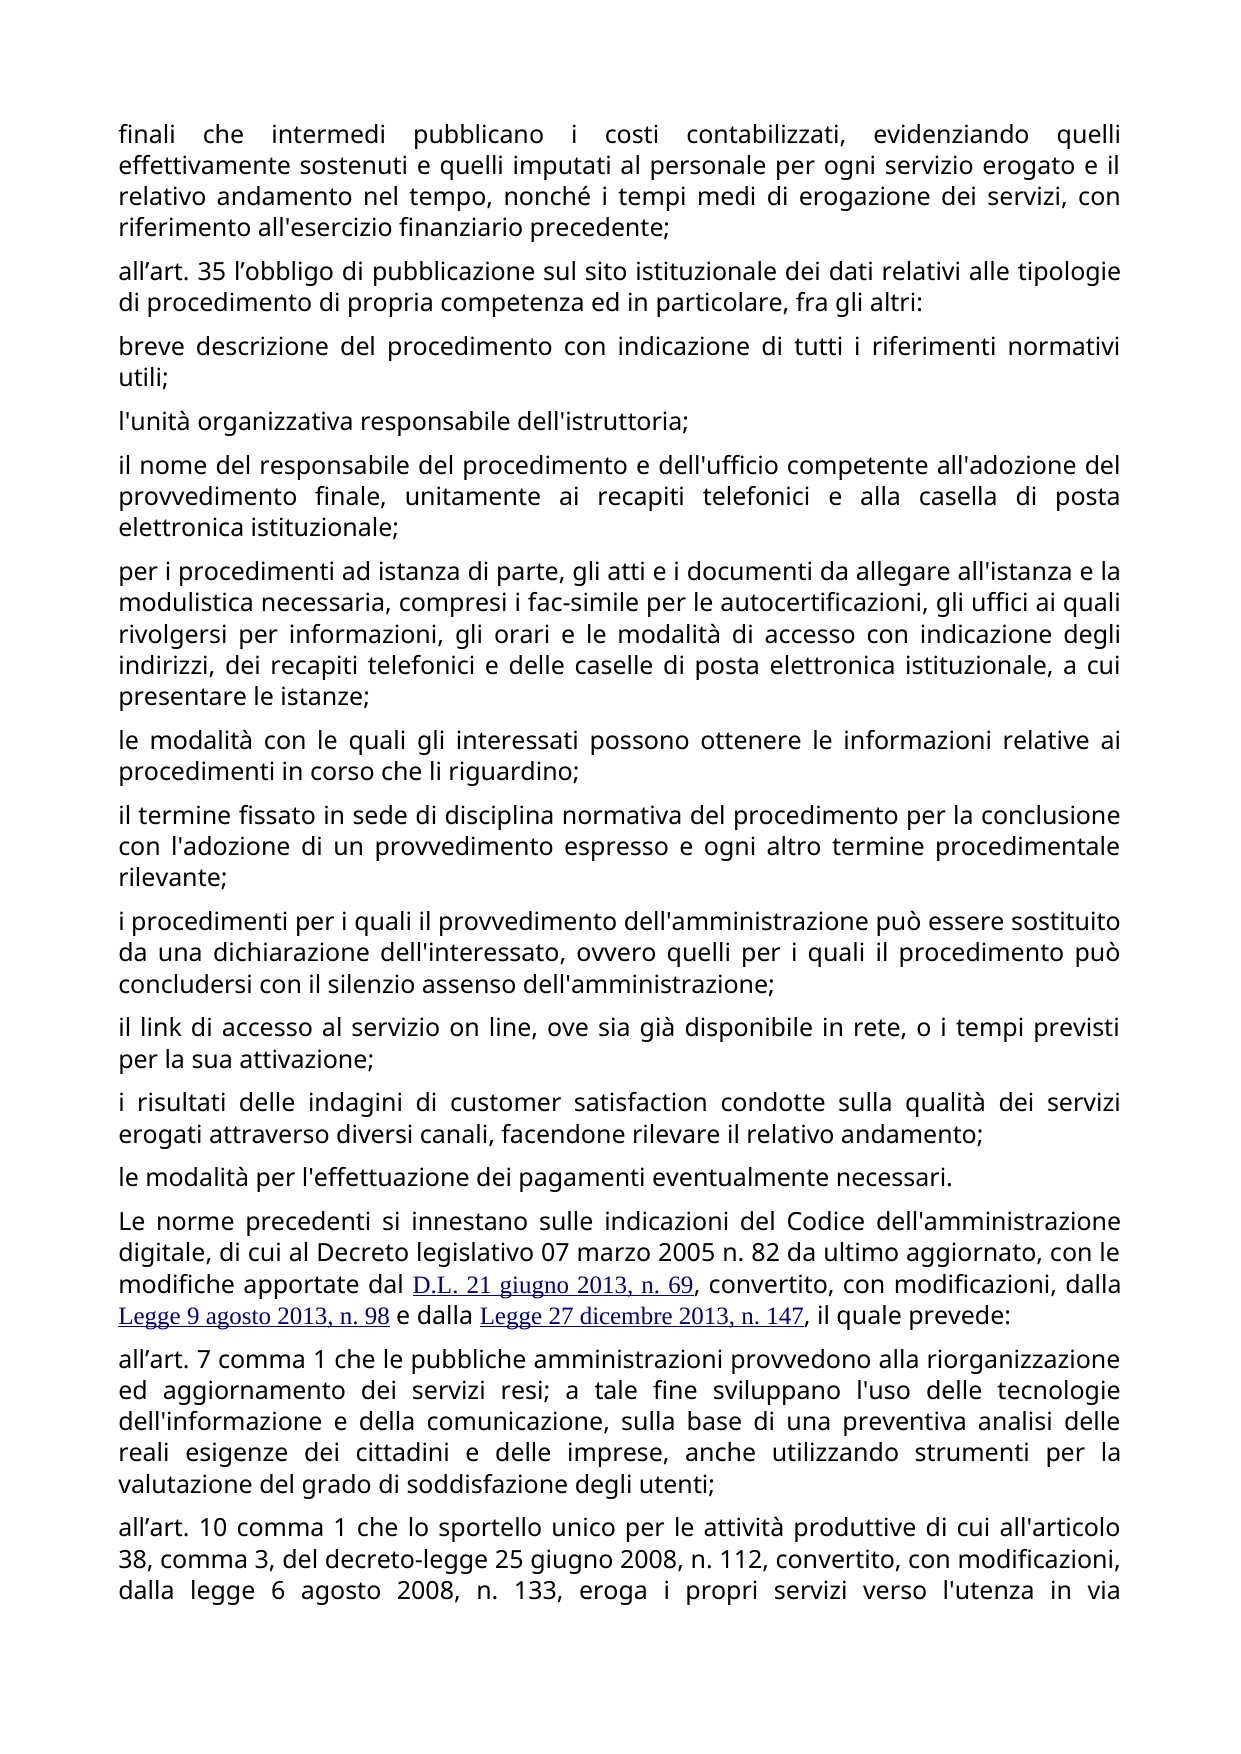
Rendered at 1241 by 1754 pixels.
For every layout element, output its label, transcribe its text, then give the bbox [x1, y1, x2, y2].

text per i procedimenti ad istanza di parte, gli atti e i documenti da allegare all'istanza e la modulistica necessaria, compresi i fac-simile per le autocertificazioni, gli uffici ai quali rivolgersi per informazioni, gli orari e le modalità di accesso con indicazione degli indirizzi, dei recapiti telefonici e delle caselle di posta elettronica istituzionale, a cui presentare le istanze; [118, 556, 1122, 712]
text l'unità organizzativa responsabile dell'istruttoria; [118, 406, 1122, 437]
text Le norme precedenti si innestano sulle indicazioni del Codice dell'amministrazione digitale, di cui al Decreto legislativo 07 marzo 2005 n. 82 da ultimo aggiornato, con le modifiche apportate dal D.L. 21 giugno 2013, n. 69, convertito, con modificazioni, dalla Legge 9 agosto 2013, n. 98 e dalla Legge 27 dicembre 2013, n. 147, il quale prevede: [118, 1206, 1122, 1331]
text il termine fissato in sede di disciplina normativa del procedimento per la conclusione con l'adozione di un provvedimento espresso e ogni altro termine procedimentale rilevante; [118, 799, 1122, 893]
text all’art. 10 comma 1 che lo sportello unico per le attività produttive di cui all'articolo 38, comma 3, del decreto-legge 25 giugno 2008, n. 112, convertito, con modificazioni, dalla legge 6 agosto 2008, n. 133, eroga i propri servizi verso l'utenza in via [118, 1512, 1122, 1606]
text il nome del responsabile del procedimento e dell'ufficio competente all'adozione del provvedimento finale, unitamente ai recapiti telefonici e alla casella di posta elettronica istituzionale; [118, 449, 1122, 543]
text finali che intermedi pubblicano i costi contabilizzati, evidenziando quelli effettivamente sostenuti e quelli imputati al personale per ogni servizio erogato e il relativo andamento nel tempo, nonché i tempi medi di erogazione dei servizi, con riferimento all'esercizio finanziario precedente; [118, 118, 1122, 243]
text all’art. 35 l’obbligo di pubblicazione sul sito istituzionale dei dati relativi alle tipologie di procedimento di propria competenza ed in particolare, fra gli altri: [118, 256, 1122, 318]
text il link di accesso al servizio on line, ove sia già disponibile in rete, o i tempi previsti per la sua attivazione; [118, 1012, 1122, 1074]
text breve descrizione del procedimento con indicazione di tutti i riferimenti normativi utili; [118, 331, 1122, 393]
text i procedimenti per i quali il provvedimento dell'amministrazione può essere sostituito da una dichiarazione dell'interessato, ovvero quelli per i quali il procedimento può concludersi con il silenzio assenso dell'amministrazione; [118, 906, 1122, 999]
text i risultati delle indagini di customer satisfaction condotte sulla qualità dei servizi erogati attraverso diversi canali, facendone rilevare il relativo andamento; [118, 1087, 1122, 1149]
text all’art. 7 comma 1 che le pubbliche amministrazioni provvedono alla riorganizzazione ed aggiornamento dei servizi resi; a tale fine sviluppano l'uso delle tecnologie dell'informazione e della comunicazione, sulla base di una preventiva analisi delle reali esigenze dei cittadini e delle imprese, anche utilizzando strumenti per la valutazione del grado di soddisfazione degli utenti; [118, 1343, 1122, 1499]
text le modalità per l'effettuazione dei pagamenti eventualmente necessari. [118, 1162, 1122, 1193]
text le modalità con le quali gli interessati possono ottenere le informazioni relative ai procedimenti in corso che li riguardino; [118, 724, 1122, 787]
